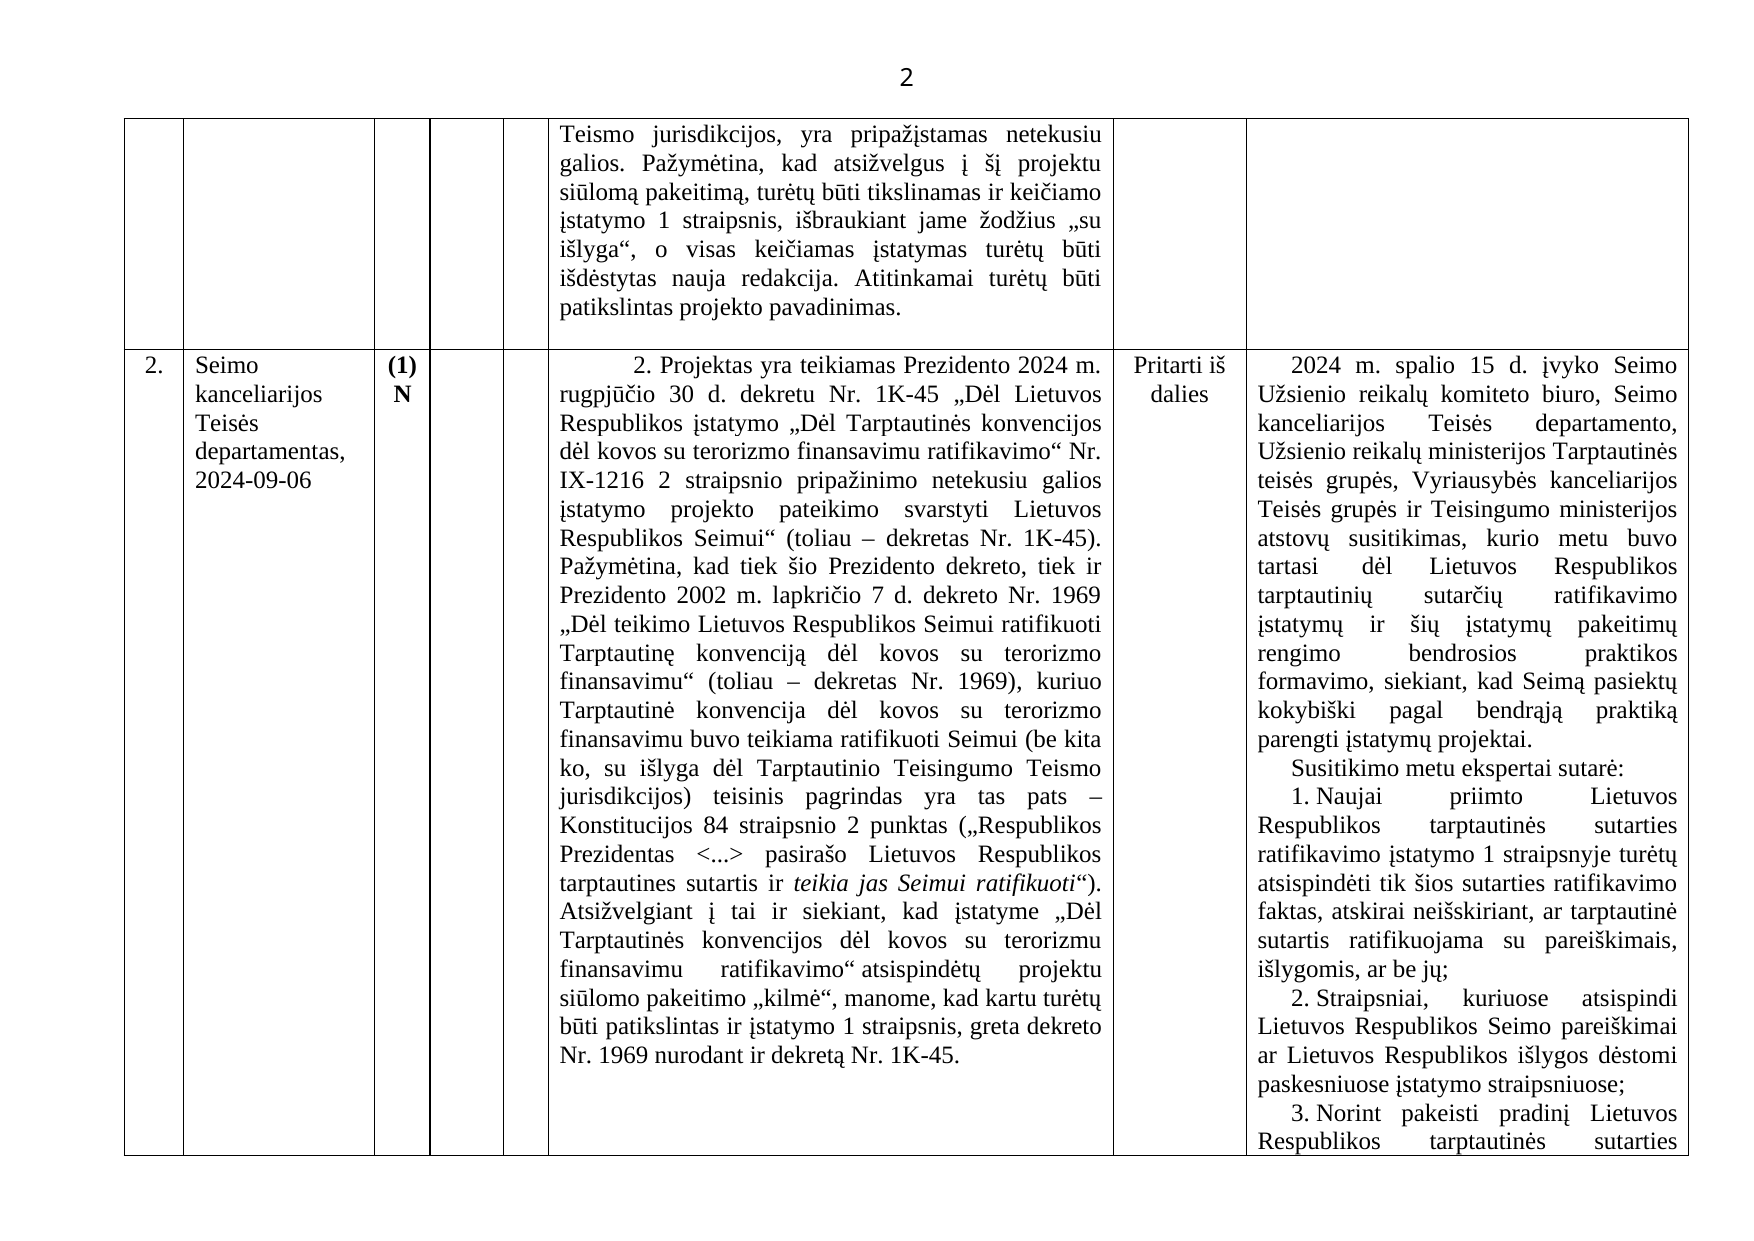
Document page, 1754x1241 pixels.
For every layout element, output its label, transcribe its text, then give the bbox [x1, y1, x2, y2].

table_cell 2. Projektas yra teikiamas Prezidento 2024 m. rugpjūčio 30 d. dekretu Nr. 1K-45 „Dėl Lietuvos Respublikos įstatymo „Dėl Tarptautinės konvencijos dėl kovos su terorizmo finansavimu ratifikavimo“ Nr. IX-1216 2 straipsnio pripažinimo netekusiu galios įstatymo projekto pateikimo svarstyti Lietuvos Respublikos Seimui“ (toliau – dekretas Nr. 1K-45). Pažymėtina, kad tiek šio Prezidento dekreto, tiek ir Prezidento 2002 m. lapkričio 7 d. dekreto Nr. 1969 „Dėl teikimo Lietuvos Respublikos Seimui ratifikuoti Tarptautinę konvenciją dėl kovos su terorizmo finansavimu“ (toliau – dekretas Nr. 1969), kuriuo Tarptautinė konvencija dėl kovos su terorizmo finansavimu buvo teikiama ratifikuoti Seimui (be kita ko, su išlyga dėl Tarptautinio Teisingumo Teismo jurisdikcijos) teisinis pagrindas yra tas pats – Konstitucijos 84 straipsnio 2 punktas („Respublikos Prezidentas <...> pasirašo Lietuvos Respublikos tarptautines sutartis ir teikia jas Seimui ratifikuoti“). Atsižvelgiant į tai ir siekiant, kad įstatyme „Dėl Tarptautinės konvencijos dėl kovos su terorizmu finansavimu ratifikavimo“ atsispindėtų projektu siūlomo pakeitimo „kilmė“, manome, kad kartu turėtų būti patikslintas ir įstatymo 1 straipsnis, greta dekreto Nr. 1969 nurodant ir dekretą Nr. 1K-45. [549, 350, 1113, 1155]
table_cell [504, 119, 548, 349]
table_cell Teismo jurisdikcijos, yra pripažįstamas netekusiu galios. Pažymėtina, kad atsižvelgus į šį projektu siūlomą pakeitimą, turėtų būti tikslinamas ir keičiamo įstatymo 1 straipsnis, išbraukiant jame žodžius „su išlyga“, o visas keičiamas įstatymas turėtų būti išdėstytas nauja redakcija. Atitinkamai turėtų būti patikslintas projekto pavadinimas. [549, 119, 1113, 349]
table_cell [431, 119, 503, 349]
table_cell [504, 350, 548, 1155]
table_cell Pritarti iš dalies [1114, 350, 1246, 1155]
table_cell [431, 350, 503, 1155]
table_cell (1)N [375, 350, 429, 1155]
table_cell [125, 119, 183, 349]
table_cell [375, 119, 429, 349]
table_cell 2024 m. spalio 15 d. įvyko Seimo Užsienio reikalų komiteto biuro, Seimo kanceliarijos Teisės departamento, Užsienio reikalų ministerijos Tarptautinės teisės grupės, Vyriausybės kanceliarijos Teisės grupės ir Teisingumo ministerijos atstovų susitikimas, kurio metu buvo tartasi dėl Lietuvos Respublikos tarptautinių sutarčių ratifikavimo įstatymų ir šių įstatymų pakeitimų rengimo bendrosios praktikos formavimo, siekiant, kad Seimą pasiektų kokybiški pagal bendrąją praktiką parengti įstatymų projektai. Susitikimo metu ekspertai sutarė: 1. Naujai priimto Lietuvos Respublikos tarptautinės sutarties ratifikavimo įstatymo 1 straipsnyje turėtų atsispindėti tik šios sutarties ratifikavimo faktas, atskirai neišskiriant, ar tarptautinė sutartis ratifikuojama su pareiškimais, išlygomis, ar be jų; 2. Straipsniai, kuriuose atsispindi Lietuvos Respublikos Seimo pareiškimai ar Lietuvos Respublikos išlygos dėstomi paskesniuose įstatymo straipsniuose; 3. Norint pakeisti pradinį Lietuvos Respublikos tarptautinės sutarties [1247, 350, 1688, 1155]
table_cell [1114, 119, 1246, 349]
table_cell 2. [125, 350, 183, 1155]
table_cell Seimo kanceliarijos Teisės departamentas, 2024-09-06 [184, 350, 374, 1155]
table_cell [1247, 119, 1688, 349]
table_cell [184, 119, 374, 349]
